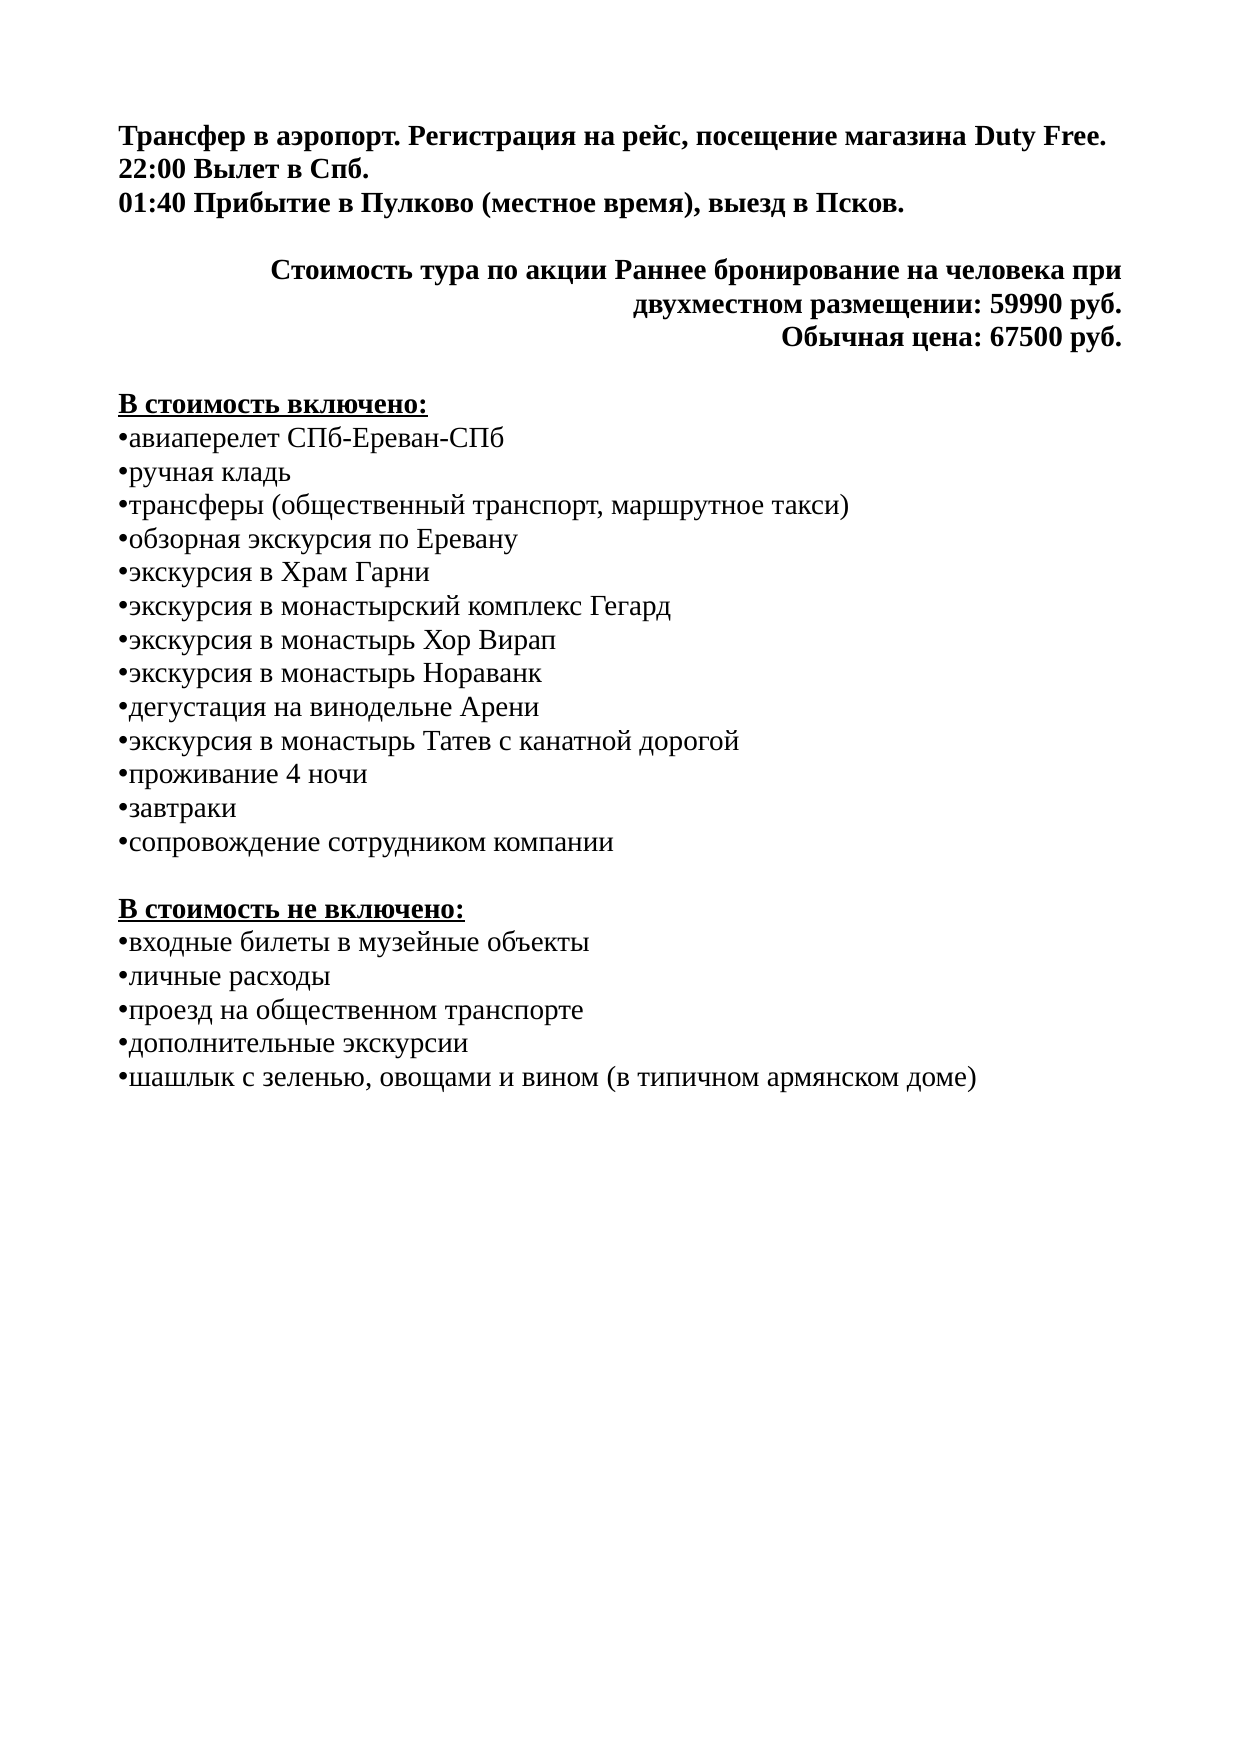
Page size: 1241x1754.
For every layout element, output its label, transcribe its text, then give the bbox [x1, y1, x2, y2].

list экскурсия в монастырский комплекс Гегард [118, 588, 1122, 622]
list завтраки [118, 790, 1122, 824]
list дополнительные экскурсии [118, 1025, 1122, 1059]
list экскурсия в монастырь Нораванк [118, 656, 1122, 689]
list проезд на общественном транспорте [118, 992, 1122, 1025]
list экскурсия в монастырь Хор Вирап [118, 622, 1122, 656]
list сопровождение сотрудником компании [118, 824, 1122, 857]
list обзорная экскурсия по Еревану [118, 521, 1122, 554]
text Трансфер в аэропорт. Регистрация на рейс, посещение магазина Duty Free. [118, 118, 1122, 152]
list входные билеты в музейные объекты [118, 924, 1122, 958]
text В стоимость не включено: [118, 891, 1122, 924]
list проживание 4 ночи [118, 756, 1122, 790]
list трансферы (общественный транспорт, маршрутное такси) [118, 487, 1122, 521]
text 22:00 Вылет в Спб. 01:40 Прибытие в Пулково (местное время), выезд в Псков. [118, 152, 1122, 219]
list ручная кладь [118, 454, 1122, 487]
text Стоимость тура по акции Раннее бронирование на человека при двухместном размещении: 59990 руб. [118, 252, 1122, 319]
text Обычная цена: 67500 руб. [118, 319, 1122, 353]
text В стоимость включено: [118, 386, 1122, 420]
list экскурсия в Храм Гарни [118, 554, 1122, 588]
list авиаперелет СПб-Ереван-СПб [118, 420, 1122, 454]
list личные расходы [118, 958, 1122, 992]
list шашлык с зеленью, овощами и вином (в типичном армянском доме) [118, 1059, 1122, 1093]
list дегустация на винодельне Арени [118, 689, 1122, 723]
list экскурсия в монастырь Татев с канатной дорогой [118, 723, 1122, 756]
